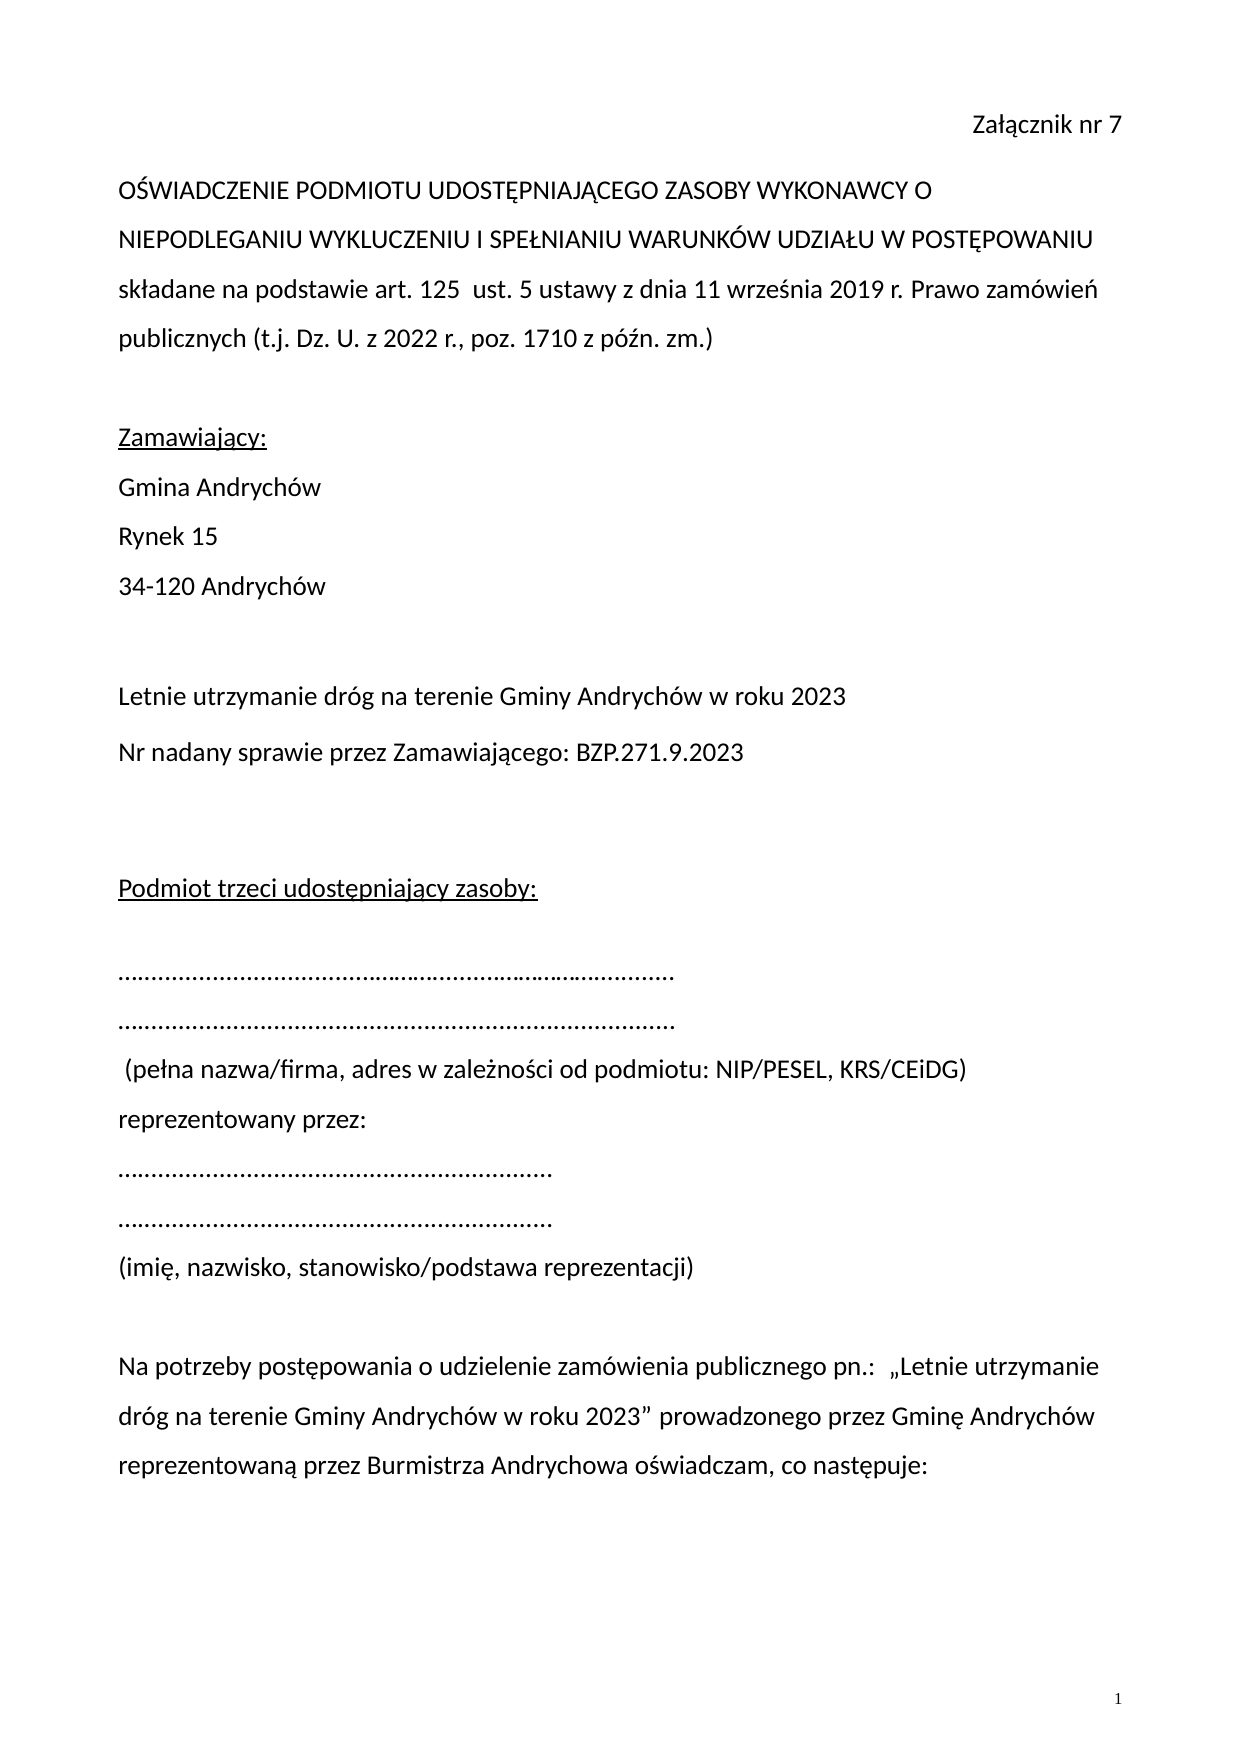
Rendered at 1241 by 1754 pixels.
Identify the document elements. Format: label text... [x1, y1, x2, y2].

text reprezentowany przez: [118, 1102, 1122, 1135]
text Gmina Andrychów [118, 470, 1122, 503]
text …...................................………..........……………............ [118, 954, 1122, 987]
text Rynek 15 [118, 519, 1122, 552]
text Podmiot trzeci udostępniający zasoby: [118, 871, 1122, 904]
text Nr nadany sprawie przez Zamawiającego: BZP.271.9.2023 [118, 735, 1122, 768]
text …............................................................. [118, 1201, 1122, 1234]
text …............................................................................... [118, 1003, 1122, 1036]
title Letnie utrzymanie dróg na terenie Gminy Andrychów w roku 2023 [118, 679, 1122, 712]
text Zamawiający: [118, 420, 1122, 453]
text …............................................................. [118, 1152, 1122, 1184]
text OŚWIADCZENIE PODMIOTU UDOSTĘPNIAJĄCEGO ZASOBY WYKONAWCY O NIEPODLEGANIU WYKLUCZENIU I SPEŁNIANIU WARUNKÓW UDZIAŁU W POSTĘPOWANIU składane na podstawie art. 125 ust. 5 ustawy z dnia 11 września 2019 r. Prawo zamówień publicznych (t.j. Dz. U. z 2022 r., poz. 1710 z późn. zm.) [118, 173, 1122, 354]
text 34-120 Andrychów [118, 569, 1122, 602]
text Załącznik nr 7 [118, 107, 1122, 140]
text (pełna nazwa/firma, adres w zależności od podmiotu: NIP/PESEL, KRS/CEiDG) [118, 1053, 1122, 1086]
text Na potrzeby postępowania o udzielenie zamówienia publicznego pn.: „Letnie utrzymanie dróg na terenie Gminy Andrychów w roku 2023” prowadzonego przez Gminę Andrychów reprezentowaną przez Burmistrza Andrychowa oświadczam, co następuje: [118, 1349, 1122, 1481]
text (imię, nazwisko, stanowisko/podstawa reprezentacji) [118, 1251, 1122, 1283]
